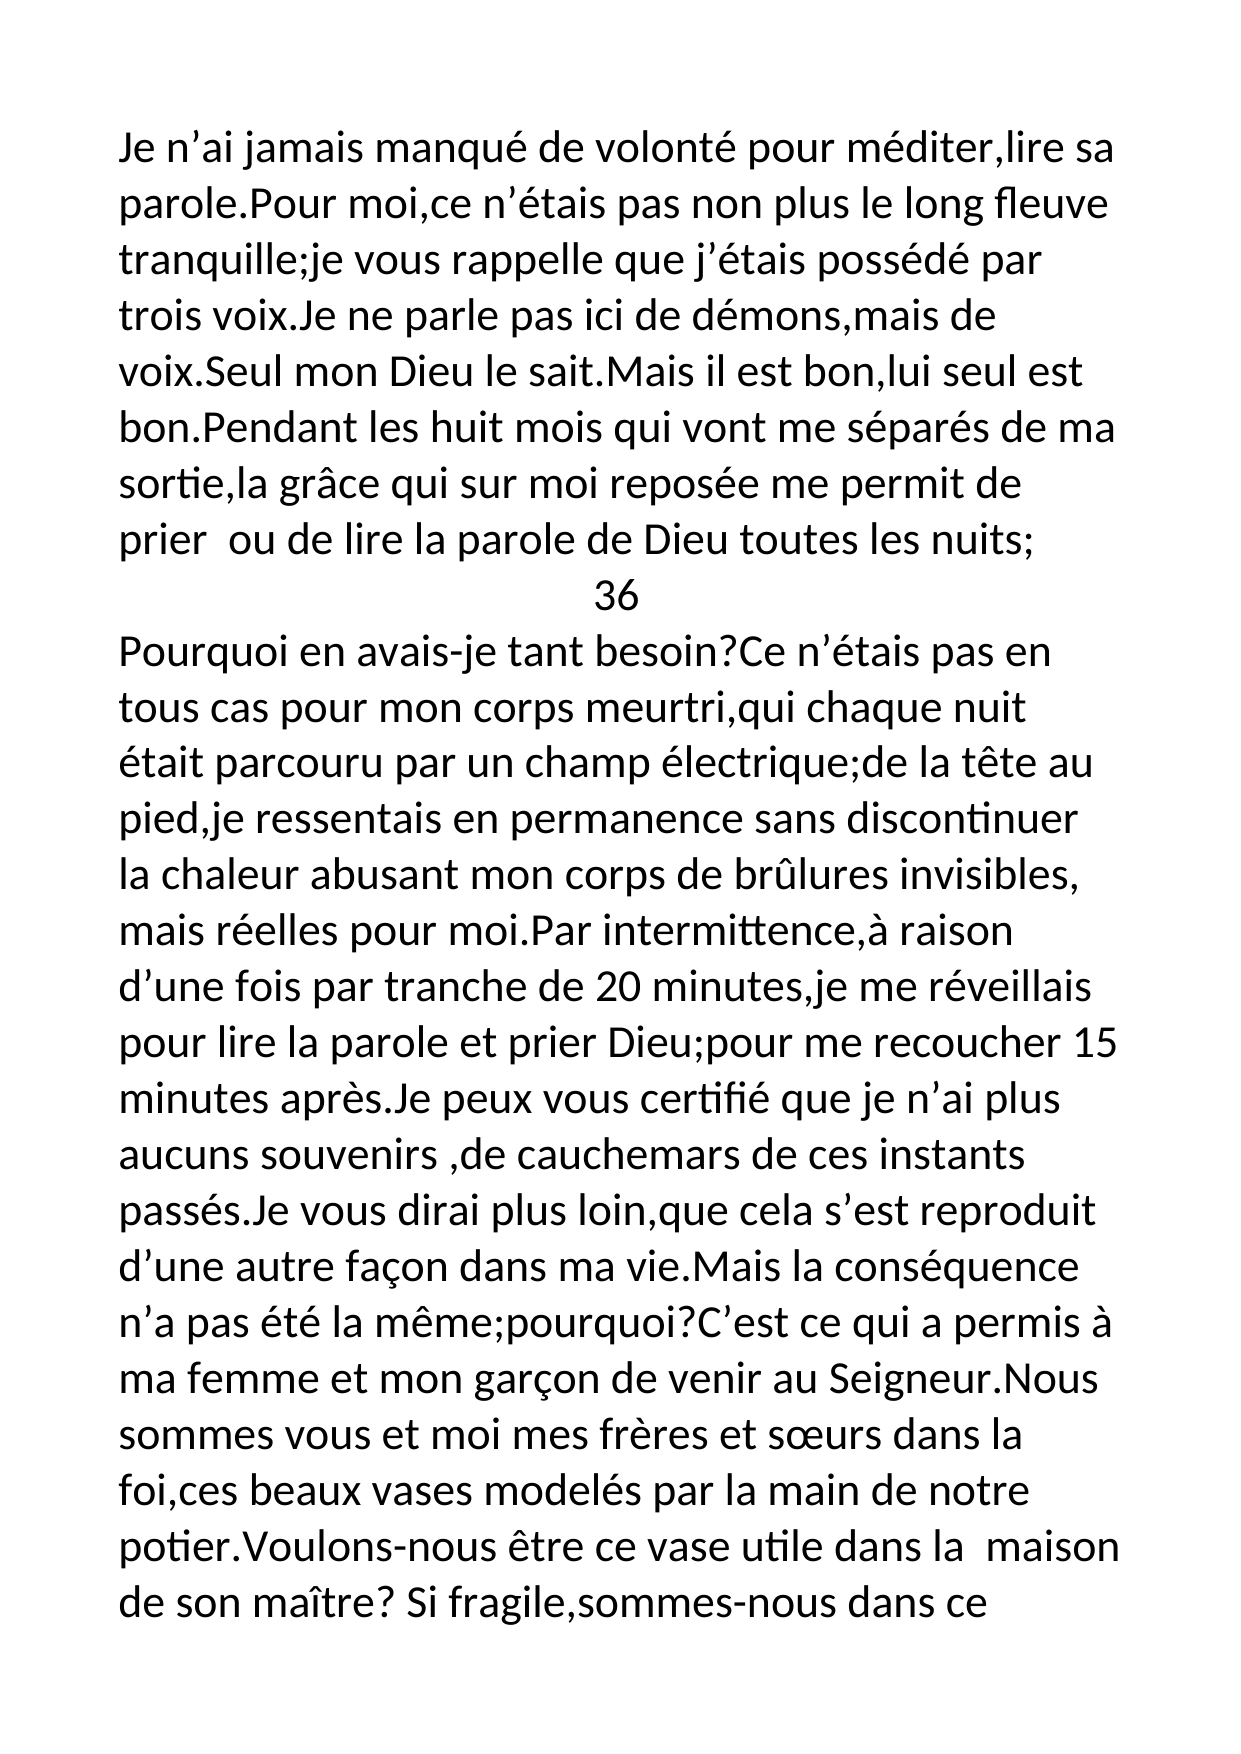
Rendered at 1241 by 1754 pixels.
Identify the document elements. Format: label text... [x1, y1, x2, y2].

text Pourquoi en avais-je tant besoin?Ce n’étais pas en tous cas pour mon corps meurtri,qui chaque nuit était parcouru par un champ électrique;de la tête au pied,je ressentais en permanence sans discontinuer la chaleur abusant mon corps de brûlures invisibles, mais réelles pour moi.Par intermittence,à raison d’une fois par tranche de 20 minutes,je me réveillais pour lire la parole et prier Dieu;pour me recoucher 15 minutes après.Je peux vous certifié que je n’ai plus aucuns souvenirs ,de cauchemars de ces instants passés.Je vous dirai plus loin,que cela s’est reproduit d’une autre façon dans ma vie.Mais la conséquence n’a pas été la même;pourquoi?C’est ce qui a permis à ma femme et mon garçon de venir au Seigneur.Nous sommes vous et moi mes frères et sœurs dans la foi,ces beaux vases modelés par la main de notre potier.Voulons-nous être ce vase utile dans la maison de son maître? Si fragile,sommes-nous dans ce [118, 622, 1122, 1628]
text Je n’ai jamais manqué de volonté pour méditer,lire sa parole.Pour moi,ce n’étais pas non plus le long fleuve tranquille;je vous rappelle que j’étais possédé par trois voix.Je ne parle pas ici de démons,mais de voix.Seul mon Dieu le sait.Mais il est bon,lui seul est bon.Pendant les huit mois qui vont me séparés de ma sortie,la grâce qui sur moi reposée me permit de prier ou de lire la parole de Dieu toutes les nuits; [118, 118, 1122, 566]
text 36 [118, 566, 1122, 622]
